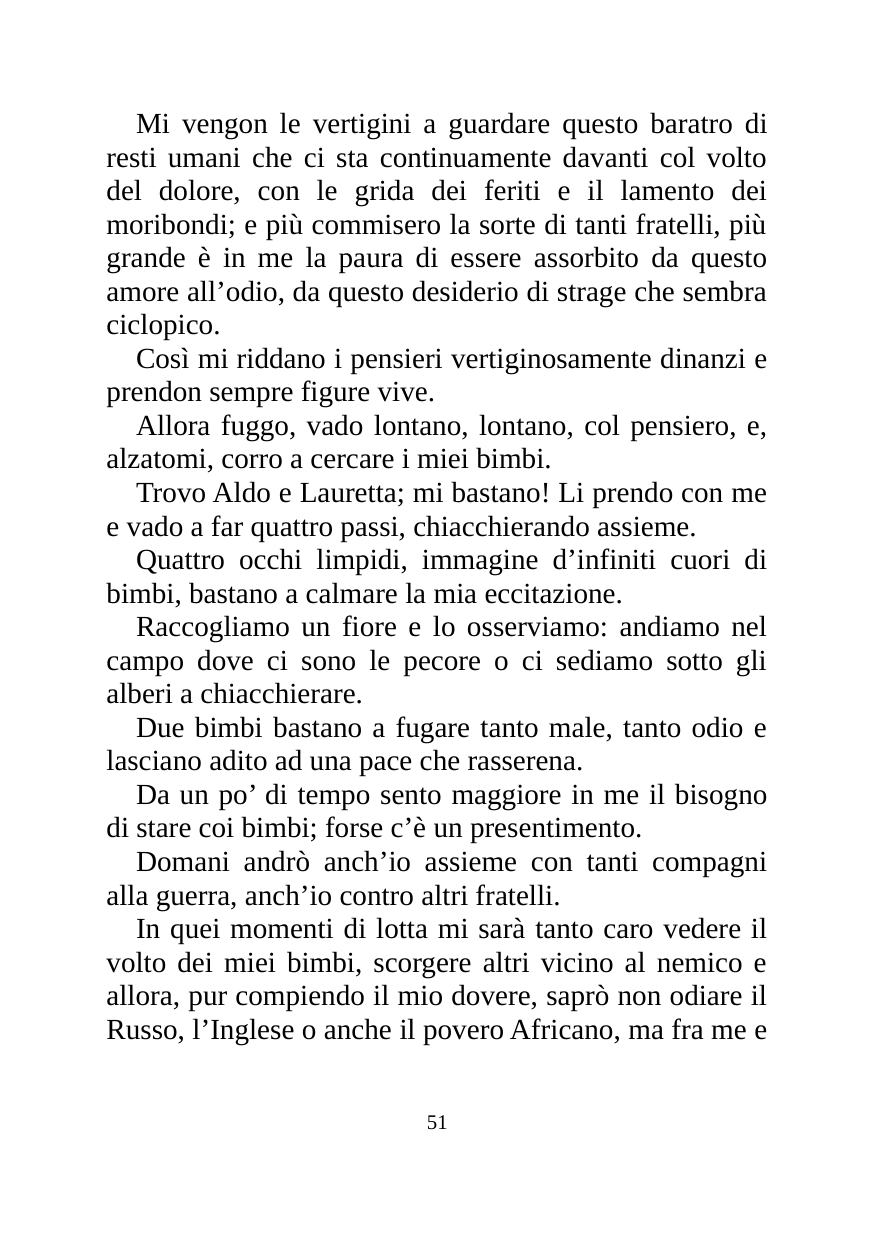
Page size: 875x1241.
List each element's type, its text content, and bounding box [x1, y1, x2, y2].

text Raccogliamo un fiore e lo osserviamo: andiamo nel campo dove ci sono le pecore o ci sediamo sotto gli alberi a chiacchierare. [106, 609, 768, 710]
text Così mi riddano i pensieri vertiginosamente dinanzi e prendon sempre figure vive. [106, 341, 768, 408]
text Trovo Aldo e Lauretta; mi bastano! Li prendo con me e vado a far quattro passi, chiacchierando assieme. [106, 475, 768, 542]
text Allora fuggo, vado lontano, lontano, col pensiero, e, alzatomi, corro a cercare i miei bimbi. [106, 408, 768, 475]
text In quei momenti di lotta mi sarà tanto caro vedere il volto dei miei bimbi, scorgere altri vicino al nemico e allora, pur compiendo il mio dovere, saprò non odiare il Russo, l’Inglese o anche il povero Africano, ma fra me e [106, 911, 768, 1045]
text Quattro occhi limpidi, immagine d’infiniti cuori di bimbi, bastano a calmare la mia eccitazione. [106, 542, 768, 609]
text Mi vengon le vertigini a guardare questo baratro di resti umani che ci sta continuamente davanti col volto del dolore, con le grida dei feriti e il lamento dei moribondi; e più commisero la sorte di tanti fratelli, più grande è in me la paura di essere assorbito da questo amore all’odio, da questo desiderio di strage che sembra ciclopico. [106, 106, 768, 341]
text Da un po’ di tempo sento maggiore in me il bisogno di stare coi bimbi; forse c’è un presentimento. [106, 777, 768, 844]
text Domani andrò anch’io assieme con tanti compagni alla guerra, anch’io contro altri fratelli. [106, 844, 768, 911]
text Due bimbi bastano a fugare tanto male, tanto odio e lasciano adito ad una pace che rasserena. [106, 710, 768, 777]
